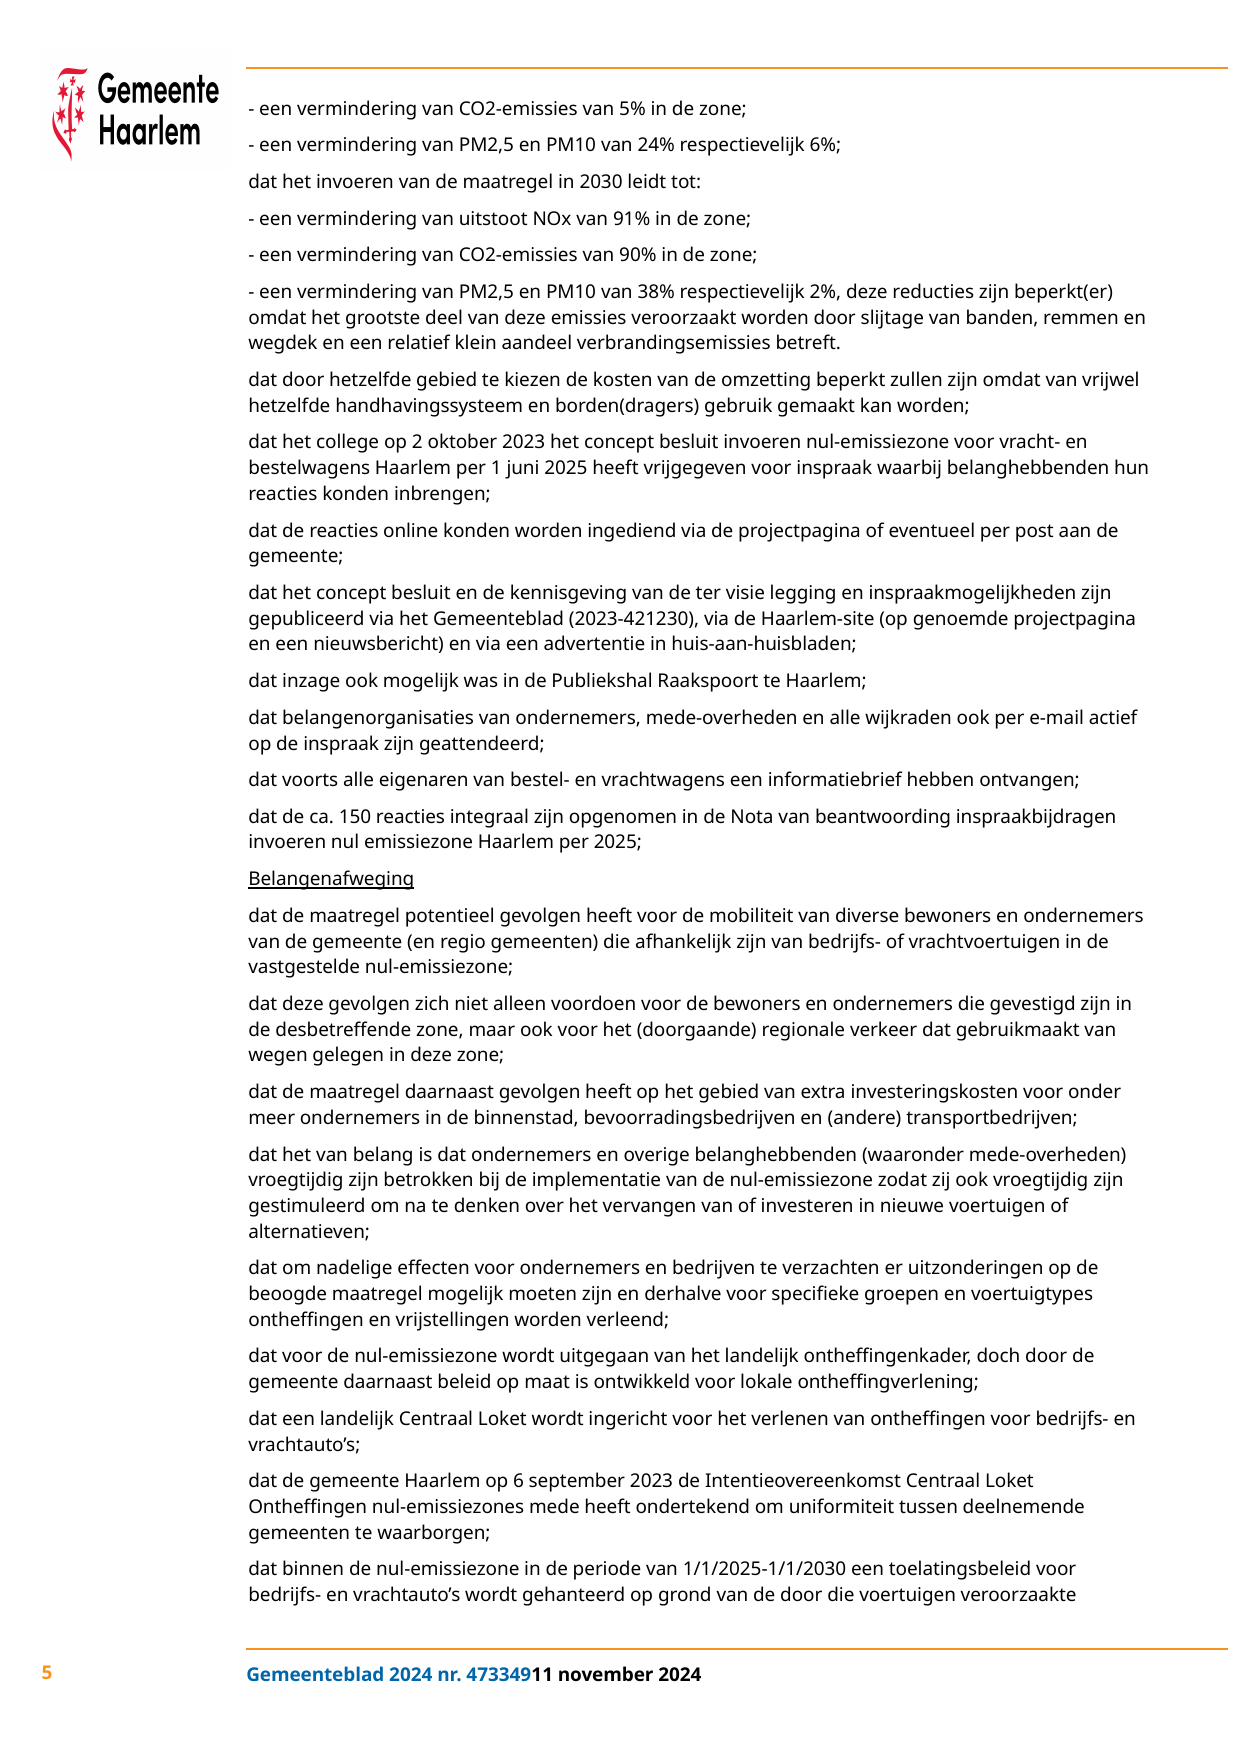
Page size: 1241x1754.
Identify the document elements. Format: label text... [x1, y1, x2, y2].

text - een vermindering van PM2,5 en PM10 van 24% respectievelijk 6%; [248, 131, 1152, 157]
text dat het van belang is dat ondernemers en overige belanghebbenden (waaronder mede-overheden) vroegtijdig zijn betrokken bij de implementatie van de nul-emissiezone zodat zij ook vroegtijdig zijn gestimuleerd om na te denken over het vervangen van of investeren in nieuwe voertuigen of alternatieven; [248, 1141, 1152, 1244]
text dat door hetzelfde gebied te kiezen de kosten van de omzetting beperkt zullen zijn omdat van vrijwel hetzelfde handhavingssysteem en borden(dragers) gebruik gemaakt kan worden; [248, 366, 1152, 418]
text dat een landelijk Centraal Loket wordt ingericht voor het verlenen van ontheffingen voor bedrijfs- en vrachtauto’s; [248, 1405, 1152, 1457]
text dat belangenorganisaties van ondernemers, mede-overheden en alle wijkraden ook per e-mail actief op de inspraak zijn geattendeerd; [248, 704, 1152, 755]
text dat het concept besluit en de kennisgeving van de ter visie legging en inspraakmogelijkheden zijn gepubliceerd via het Gemeenteblad (2023-421230), via de Haarlem-site (op genoemde projectpagina en een nieuwsbericht) en via een advertentie in huis-aan-huisbladen; [248, 579, 1152, 656]
text - een vermindering van PM2,5 en PM10 van 38% respectievelijk 2%, deze reducties zijn beperkt(er) omdat het grootste deel van deze emissies veroorzaakt worden door slijtage van banden, remmen en wegdek en een relatief klein aandeel verbrandingsemissies betreft. [248, 278, 1152, 355]
text dat om nadelige effecten voor ondernemers en bedrijven te verzachten er uitzonderingen op de beoogde maatregel mogelijk moeten zijn en derhalve voor specifieke groepen en voertuigtypes ontheffingen en vrijstellingen worden verleend; [248, 1254, 1152, 1332]
text dat de ca. 150 reacties integraal zijn opgenomen in de Nota van beantwoording inspraakbijdragen invoeren nul emissiezone Haarlem per 2025; [248, 803, 1152, 854]
text dat het college op 2 oktober 2023 het concept besluit invoeren nul-emissiezone voor vracht- en bestelwagens Haarlem per 1 juni 2025 heeft vrijgegeven voor inspraak waarbij belanghebbenden hun reacties konden inbrengen; [248, 429, 1152, 506]
text dat de gemeente Haarlem op 6 september 2023 de Intentieovereenkomst Centraal Loket Ontheffingen nul-emissiezones mede heeft ondertekend om uniformiteit tussen deelnemende gemeenten te waarborgen; [248, 1467, 1152, 1545]
text dat binnen de nul-emissiezone in de periode van 1/1/2025-1/1/2030 een toelatingsbeleid voor bedrijfs- en vrachtauto’s wordt gehanteerd op grond van de door die voertuigen veroorzaakte [248, 1556, 1152, 1607]
text dat de reacties online konden worden ingediend via de projectpagina of eventueel per post aan de gemeente; [248, 517, 1152, 568]
text dat voorts alle eigenaren van bestel- en vrachtwagens een informatiebrief hebben ontvangen; [248, 766, 1152, 792]
text dat de maatregel daarnaast gevolgen heeft op het gebied van extra investeringskosten voor onder meer ondernemers in de binnenstad, bevoorradingsbedrijven en (andere) transportbedrijven; [248, 1078, 1152, 1130]
text dat inzage ook mogelijk was in de Publiekshal Raakspoort te Haarlem; [248, 667, 1152, 693]
text dat de maatregel potentieel gevolgen heeft voor de mobiliteit van diverse bewoners en ondernemers van de gemeente (en regio gemeenten) die afhankelijk zijn van bedrijfs- of vrachtvoertuigen in de vastgestelde nul-emissiezone; [248, 902, 1152, 979]
text - een vermindering van uitstoot NOx van 91% in de zone; [248, 205, 1152, 231]
text - een vermindering van CO2-emissies van 90% in de zone; [248, 241, 1152, 267]
text - een vermindering van CO2-emissies van 5% in de zone; [248, 95, 1152, 121]
picture [41, 47, 231, 172]
text dat voor de nul-emissiezone wordt uitgegaan van het landelijk ontheffingenkader, doch door de gemeente daarnaast beleid op maat is ontwikkeld voor lokale ontheffingverlening; [248, 1343, 1152, 1394]
text dat het invoeren van de maatregel in 2030 leidt tot: [248, 168, 1152, 194]
text Belangenafweging [248, 865, 1152, 891]
text dat deze gevolgen zich niet alleen voordoen voor de bewoners en ondernemers die gevestigd zijn in de desbetreffende zone, maar ook voor het (doorgaande) regionale verkeer dat gebruikmaakt van wegen gelegen in deze zone; [248, 990, 1152, 1067]
